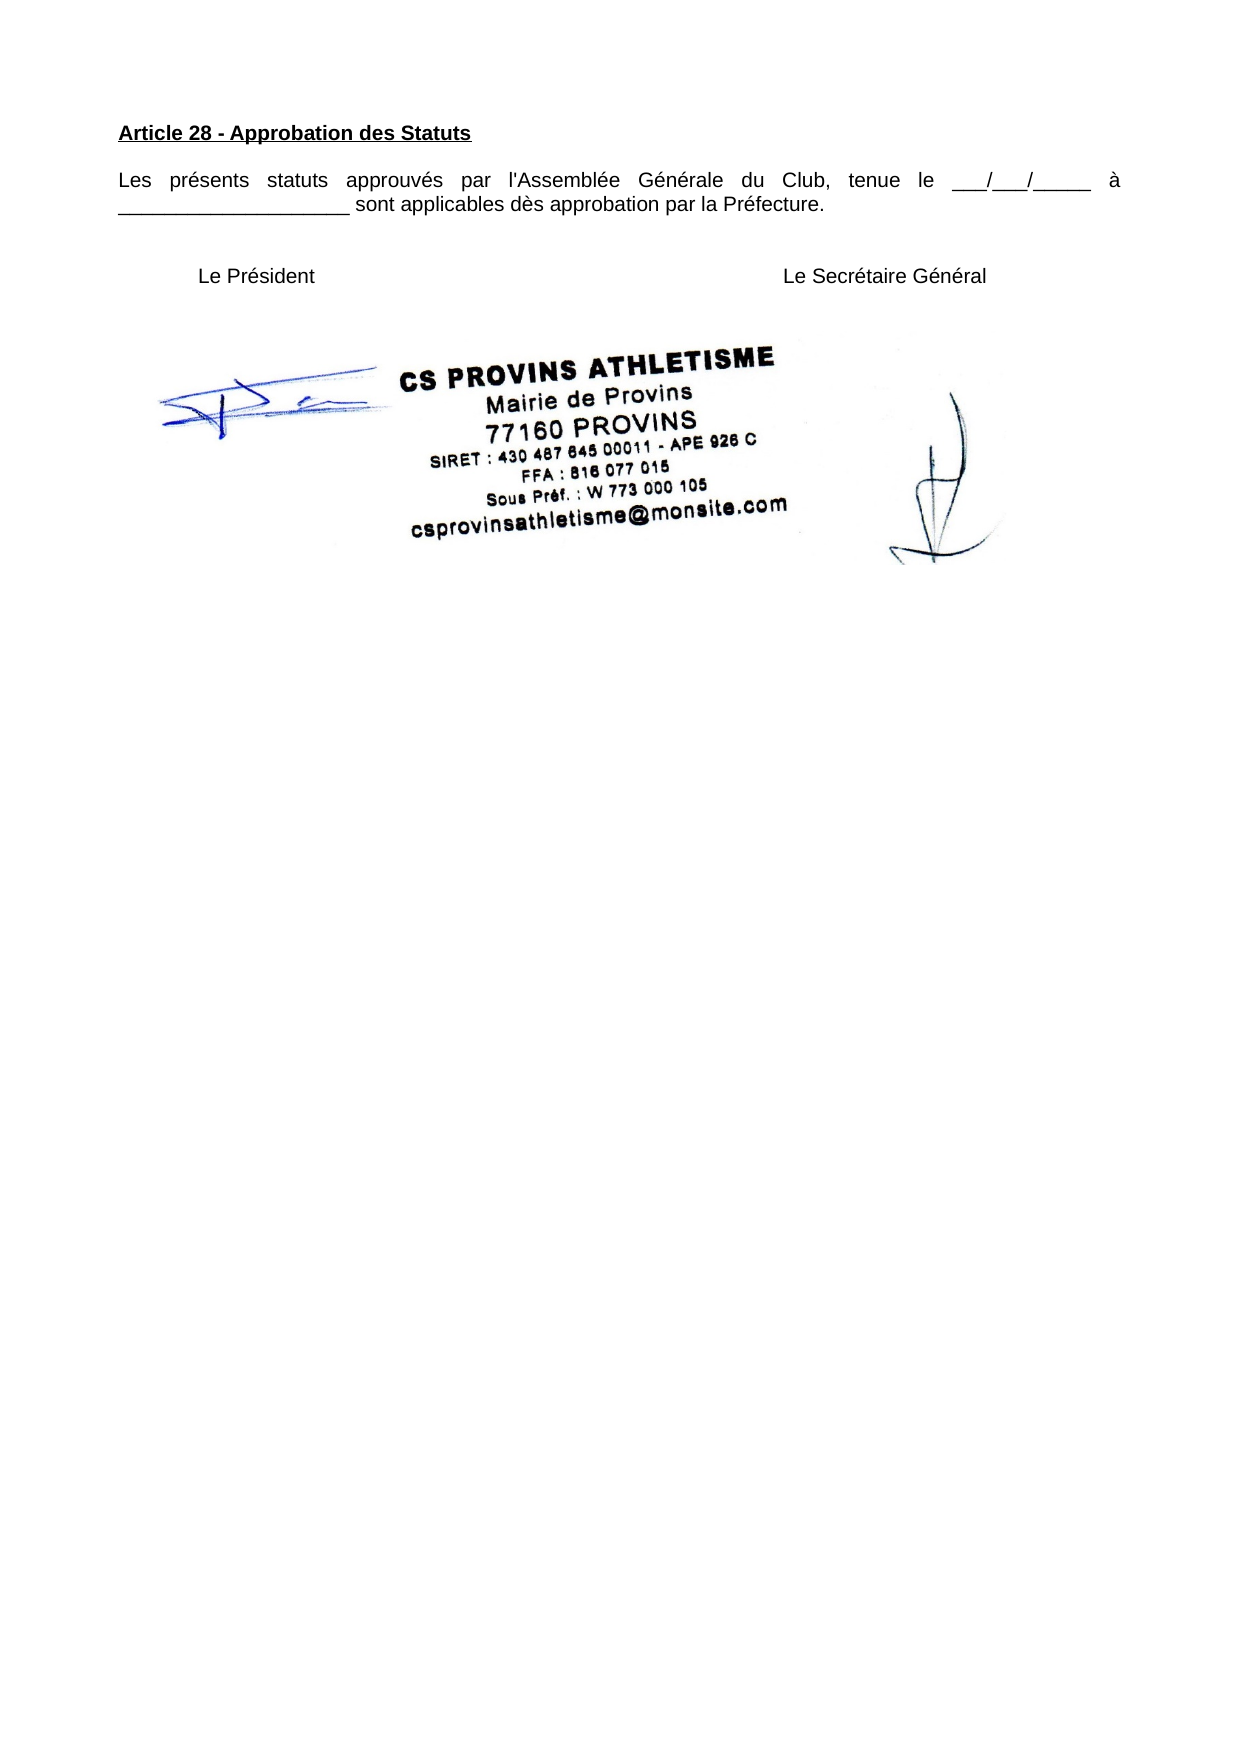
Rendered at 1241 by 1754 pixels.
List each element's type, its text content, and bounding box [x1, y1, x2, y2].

text Article 28 - Approbation des Statuts [118, 120, 1122, 144]
text Le Président Le Secrétaire Général [118, 264, 1122, 288]
text Les présents statuts approuvés par l'Assemblée Générale du Club, tenue le ___/___/_____ à ____________________ sont applicables dès approbation par la Préfecture. [118, 168, 1122, 216]
